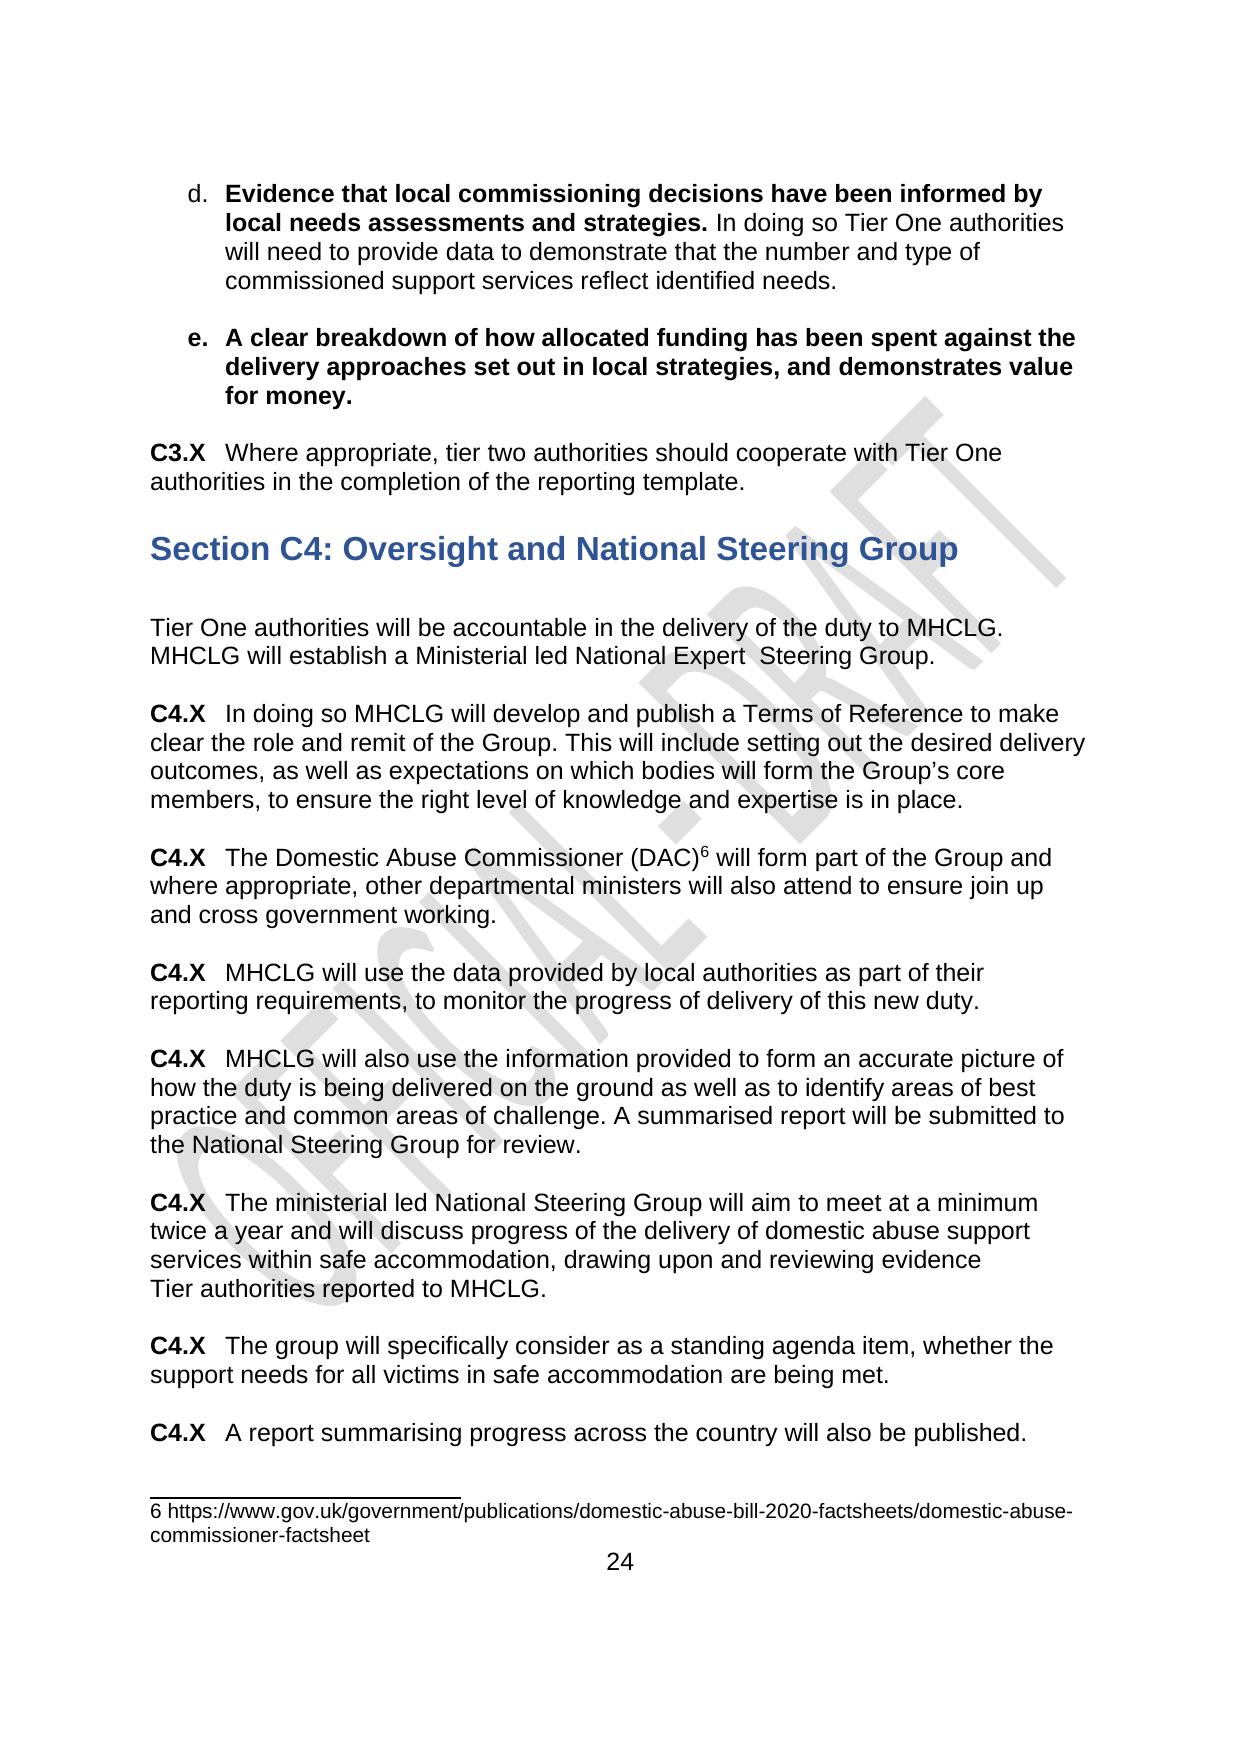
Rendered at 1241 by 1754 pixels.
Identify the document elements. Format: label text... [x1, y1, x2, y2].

text C4.X MHCLG will use the data provided by local authorities as part of their reporting requirements, to monitor the progress of delivery of this new duty. [399, 957, 530, 1015]
text https://www.gov.uk/government/publications/domestic-abuse-bill-2020-factsheets/domestic-abuse-commissioner-factsheet [150, 1498, 1090, 1546]
text Tier One authorities will be accountable in the delivery of the duty to MHCLG. MHCLG will establish a Ministerial led National Expert Steering Group. [794, 612, 881, 670]
list Evidence that local commissioning decisions have been informed by local needs assessments and strategies. In doing so Tier One authorities will need to provide data to demonstrate that the number and type of commissioned support services reflect identified needs. [187, 179, 1090, 294]
text Tier One authorities will be accountable in the delivery of the duty to MHCLG. MHCLG will establish a Ministerial led National Expert Steering Group. [917, 612, 1090, 670]
text C4.X In doing so MHCLG will develop and publish a Terms of Reference to make clear the role and remit of the Group. This will include setting out the desired delivery outcomes, as well as expectations on which bodies will form the Group’s core members, to ensure the right level of knowledge and expertise is in place. [676, 699, 811, 814]
text C4.X The Domestic Abuse Commissioner (DAC) will form part of the Group and where appropriate, other departmental ministers will also attend to ensure join up and cross government working. [150, 842, 624, 929]
text C4.X MHCLG will use the data provided by local authorities as part of their reporting requirements, to monitor the progress of delivery of this new duty. [495, 957, 577, 1015]
text C4.X The ministerial led National Steering Group will aim to meet at a minimum twice a year and will discuss progress of the delivery of domestic abuse support services within safe accommodation, drawing upon and reviewing evidence Tier authorities reported to MHCLG. [150, 1187, 307, 1302]
text C4.X MHCLG will also use the information provided to form an accurate picture of how the duty is being delivered on the ground as well as to identify areas of best practice and common areas of challenge. A summarised report will be submitted to the National Steering Group for review. [310, 1044, 1090, 1159]
text C4.X The ministerial led National Steering Group will aim to meet at a minimum twice a year and will discuss progress of the delivery of domestic abuse support services within safe accommodation, drawing upon and reviewing evidence Tier authorities reported to MHCLG. [205, 1187, 334, 1284]
text C4.X In doing so MHCLG will develop and publish a Terms of Reference to make clear the role and remit of the Group. This will include setting out the desired delivery outcomes, as well as expectations on which bodies will form the Group’s core members, to ensure the right level of knowledge and expertise is in place. [769, 699, 1090, 814]
text C4.X MHCLG will use the data provided by local authorities as part of their reporting requirements, to monitor the progress of delivery of this new duty. [574, 957, 1090, 1015]
text Tier One authorities will be accountable in the delivery of the duty to MHCLG. MHCLG will establish a Ministerial led National Expert Steering Group. [735, 612, 808, 670]
subtitle Section C4: Oversight and National Steering Group [888, 529, 1034, 567]
list A clear breakdown of how allocated funding has been spent against the delivery approaches set out in local strategies, and demonstrates value for money. [187, 323, 1090, 409]
text C4.X A report summarising progress across the country will also be published. [150, 1417, 1090, 1446]
subtitle Section C4: Oversight and National Steering Group [150, 529, 807, 567]
text C3.X Where appropriate, tier two authorities should cooperate with Tier One authorities in the completion of the reporting template. [863, 447, 963, 496]
text Tier One authorities will be accountable in the delivery of the duty to MHCLG. MHCLG will establish a Ministerial led National Expert Steering Group. [150, 612, 761, 670]
text C4.X MHCLG will also use the information provided to form an accurate picture of how the duty is being delivered on the ground as well as to identify areas of best practice and common areas of challenge. A summarised report will be submitted to the National Steering Group for review. [150, 1044, 397, 1159]
text C4.X In doing so MHCLG will develop and publish a Terms of Reference to make clear the role and remit of the Group. This will include setting out the desired delivery outcomes, as well as expectations on which bodies will form the Group’s core members, to ensure the right level of knowledge and expertise is in place. [150, 699, 768, 814]
text C4.X The Domestic Abuse Commissioner (DAC) will form part of the Group and where appropriate, other departmental ministers will also attend to ensure join up and cross government working. [559, 842, 1090, 929]
text C3.X Where appropriate, tier two authorities should cooperate with Tier One authorities in the completion of the reporting template. [150, 438, 882, 496]
text C4.X MHCLG will use the data provided by local authorities as part of their reporting requirements, to monitor the progress of delivery of this new duty. [150, 957, 406, 1015]
text C4.X The group will specifically consider as a standing agenda item, whether the support needs for all victims in safe accommodation are being met. [150, 1331, 1090, 1389]
subtitle Section C4: Oversight and National Steering Group [1018, 529, 1090, 567]
text C4.X The ministerial led National Steering Group will aim to meet at a minimum twice a year and will discuss progress of the delivery of domestic abuse support services within safe accommodation, drawing upon and reviewing evidence Tier authorities reported to MHCLG. [304, 1187, 1090, 1302]
text C3.X Where appropriate, tier two authorities should cooperate with Tier One authorities in the completion of the reporting template. [927, 438, 1090, 496]
subtitle Section C4: Oversight and National Steering Group [802, 529, 904, 567]
